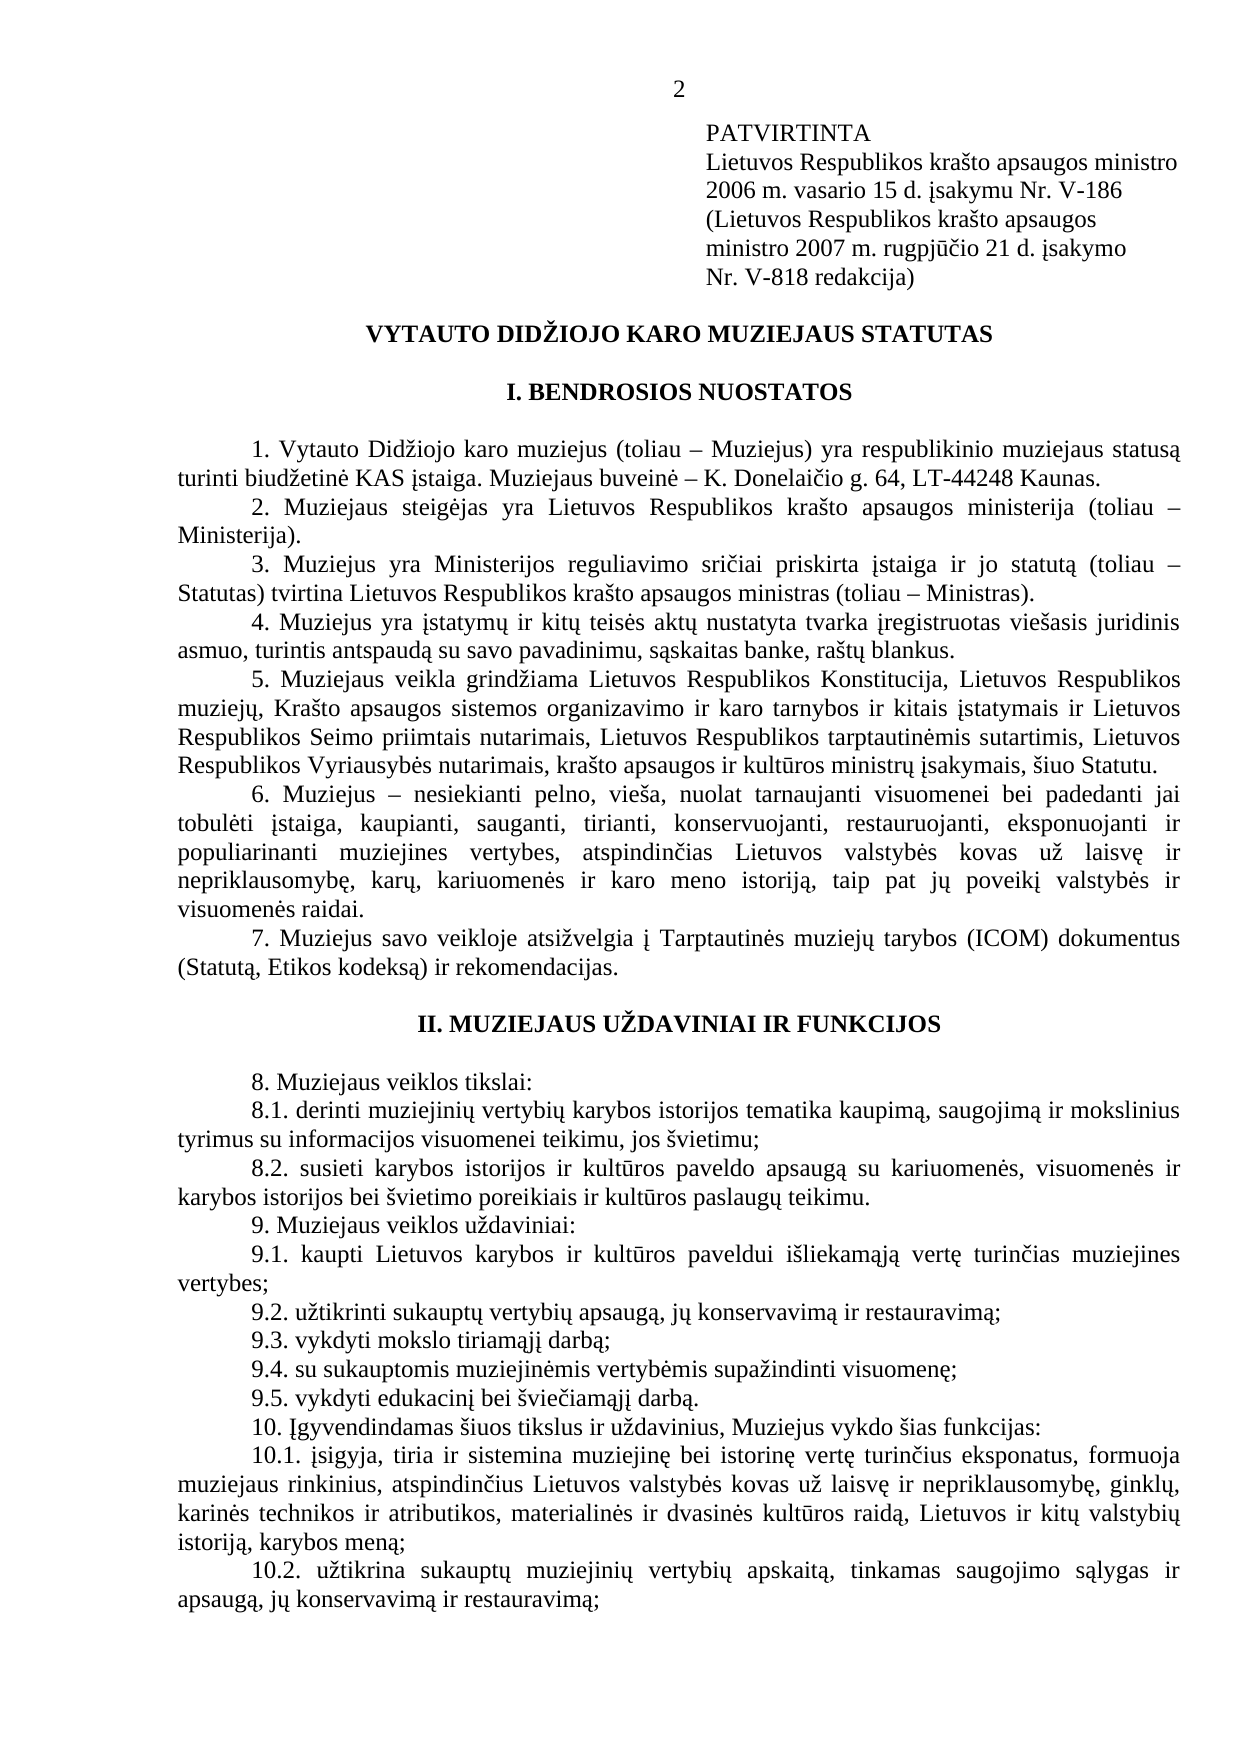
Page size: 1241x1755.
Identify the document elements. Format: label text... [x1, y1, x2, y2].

text I. BENDROSIOS NUOSTATOS [177, 377, 1181, 406]
text 4. Muziejus yra įstatymų ir kitų teisės aktų nustatyta tvarka įregistruotas viešasis juridinis asmuo, turintis antspaudą su savo pavadinimu, sąskaitas banke, raštų blankus. [177, 607, 1181, 664]
text 2006 m. vasario 15 d. įsakymu Nr. V-186 [177, 176, 1181, 204]
text 8.1. derinti muziejinių vertybių karybos istorijos tematika kaupimą, saugojimą ir mokslinius tyrimus su informacijos visuomenei teikimu, jos švietimu; [177, 1096, 1181, 1153]
text ministro 2007 m. rugpjūčio 21 d. įsakymo [177, 233, 1181, 262]
text II. MUZIEJAUS UŽDAVINIAI IR FUNKCIJOS [177, 1009, 1181, 1038]
text 5. Muziejaus veikla grindžiama Lietuvos Respublikos Konstitucija, Lietuvos Respublikos muziejų, Krašto apsaugos sistemos organizavimo ir karo tarnybos ir kitais įstatymais ir Lietuvos Respublikos Seimo priimtais nutarimais, Lietuvos Respublikos tarptautinėmis sutartimis, Lietuvos Respublikos Vyriausybės nutarimais, krašto apsaugos ir kultūros ministrų įsakymais, šiuo Statutu. [177, 664, 1181, 779]
text Lietuvos Respublikos krašto apsaugos ministro [177, 147, 1181, 176]
text 10. Įgyvendindamas šiuos tikslus ir uždavinius, Muziejus vykdo šias funkcijas: [177, 1412, 1181, 1441]
text 7. Muziejus savo veikloje atsižvelgia į Tarptautinės muziejų tarybos (ICOM) dokumentus (Statutą, Etikos kodeksą) ir rekomendacijas. [177, 923, 1181, 981]
text 9.2. užtikrinti sukauptų vertybių apsaugą, jų konservavimą ir restauravimą; [177, 1297, 1181, 1326]
text 8. Muziejaus veiklos tikslai: [177, 1067, 1181, 1096]
text 9.3. vykdyti mokslo tiriamąjį darbą; [177, 1326, 1181, 1354]
text 9. Muziejaus veiklos uždaviniai: [177, 1211, 1181, 1239]
text VYTAUTO DIDŽIOJO KARO MUZIEJAUS STATUTAS [177, 319, 1181, 348]
text 9.1. kaupti Lietuvos karybos ir kultūros paveldui išliekamąją vertę turinčias muziejines vertybes; [177, 1239, 1181, 1297]
text 2. Muziejaus steigėjas yra Lietuvos Respublikos krašto apsaugos ministerija (toliau – Ministerija). [177, 492, 1181, 549]
text 6. Muziejus – nesiekianti pelno, vieša, nuolat tarnaujanti visuomenei bei padedanti jai tobulėti įstaiga, kaupianti, sauganti, tirianti, konservuojanti, restauruojanti, eksponuojanti ir populiarinanti muziejines vertybes, atspindinčias Lietuvos valstybės kovas už laisvę ir nepriklausomybę, karų, kariuomenės ir karo meno istoriją, taip pat jų poveikį valstybės ir visuomenės raidai. [177, 779, 1181, 923]
text 8.2. susieti karybos istorijos ir kultūros paveldo apsaugą su kariuomenės, visuomenės ir karybos istorijos bei švietimo poreikiais ir kultūros paslaugų teikimu. [177, 1153, 1181, 1211]
text PATVIRTINTA [706, 118, 1181, 147]
text 10.1. įsigyja, tiria ir sistemina muziejinę bei istorinę vertę turinčius eksponatus, formuoja muziejaus rinkinius, atspindinčius Lietuvos valstybės kovas už laisvę ir nepriklausomybę, ginklų, karinės technikos ir atributikos, materialinės ir dvasinės kultūros raidą, Lietuvos ir kitų valstybių istoriją, karybos meną; [177, 1441, 1181, 1556]
text 9.5. vykdyti edukacinį bei šviečiamąjį darbą. [177, 1383, 1181, 1412]
text (Lietuvos Respublikos krašto apsaugos [177, 204, 1181, 233]
text 9.4. su sukauptomis muziejinėmis vertybėmis supažindinti visuomenę; [177, 1354, 1181, 1383]
text Nr. V-818 redakcija) [177, 262, 1181, 291]
text 3. Muziejus yra Ministerijos reguliavimo sričiai priskirta įstaiga ir jo statutą (toliau – Statutas) tvirtina Lietuvos Respublikos krašto apsaugos ministras (toliau – Ministras). [177, 549, 1181, 607]
text 10.2. užtikrina sukauptų muziejinių vertybių apskaitą, tinkamas saugojimo sąlygas ir apsaugą, jų konservavimą ir restauravimą; [177, 1556, 1181, 1613]
text 1. Vytauto Didžiojo karo muziejus (toliau – Muziejus) yra respublikinio muziejaus statusą turinti biudžetinė KAS įstaiga. Muziejaus buveinė – K. Donelaičio g. 64, LT-44248 Kaunas. [177, 434, 1181, 492]
